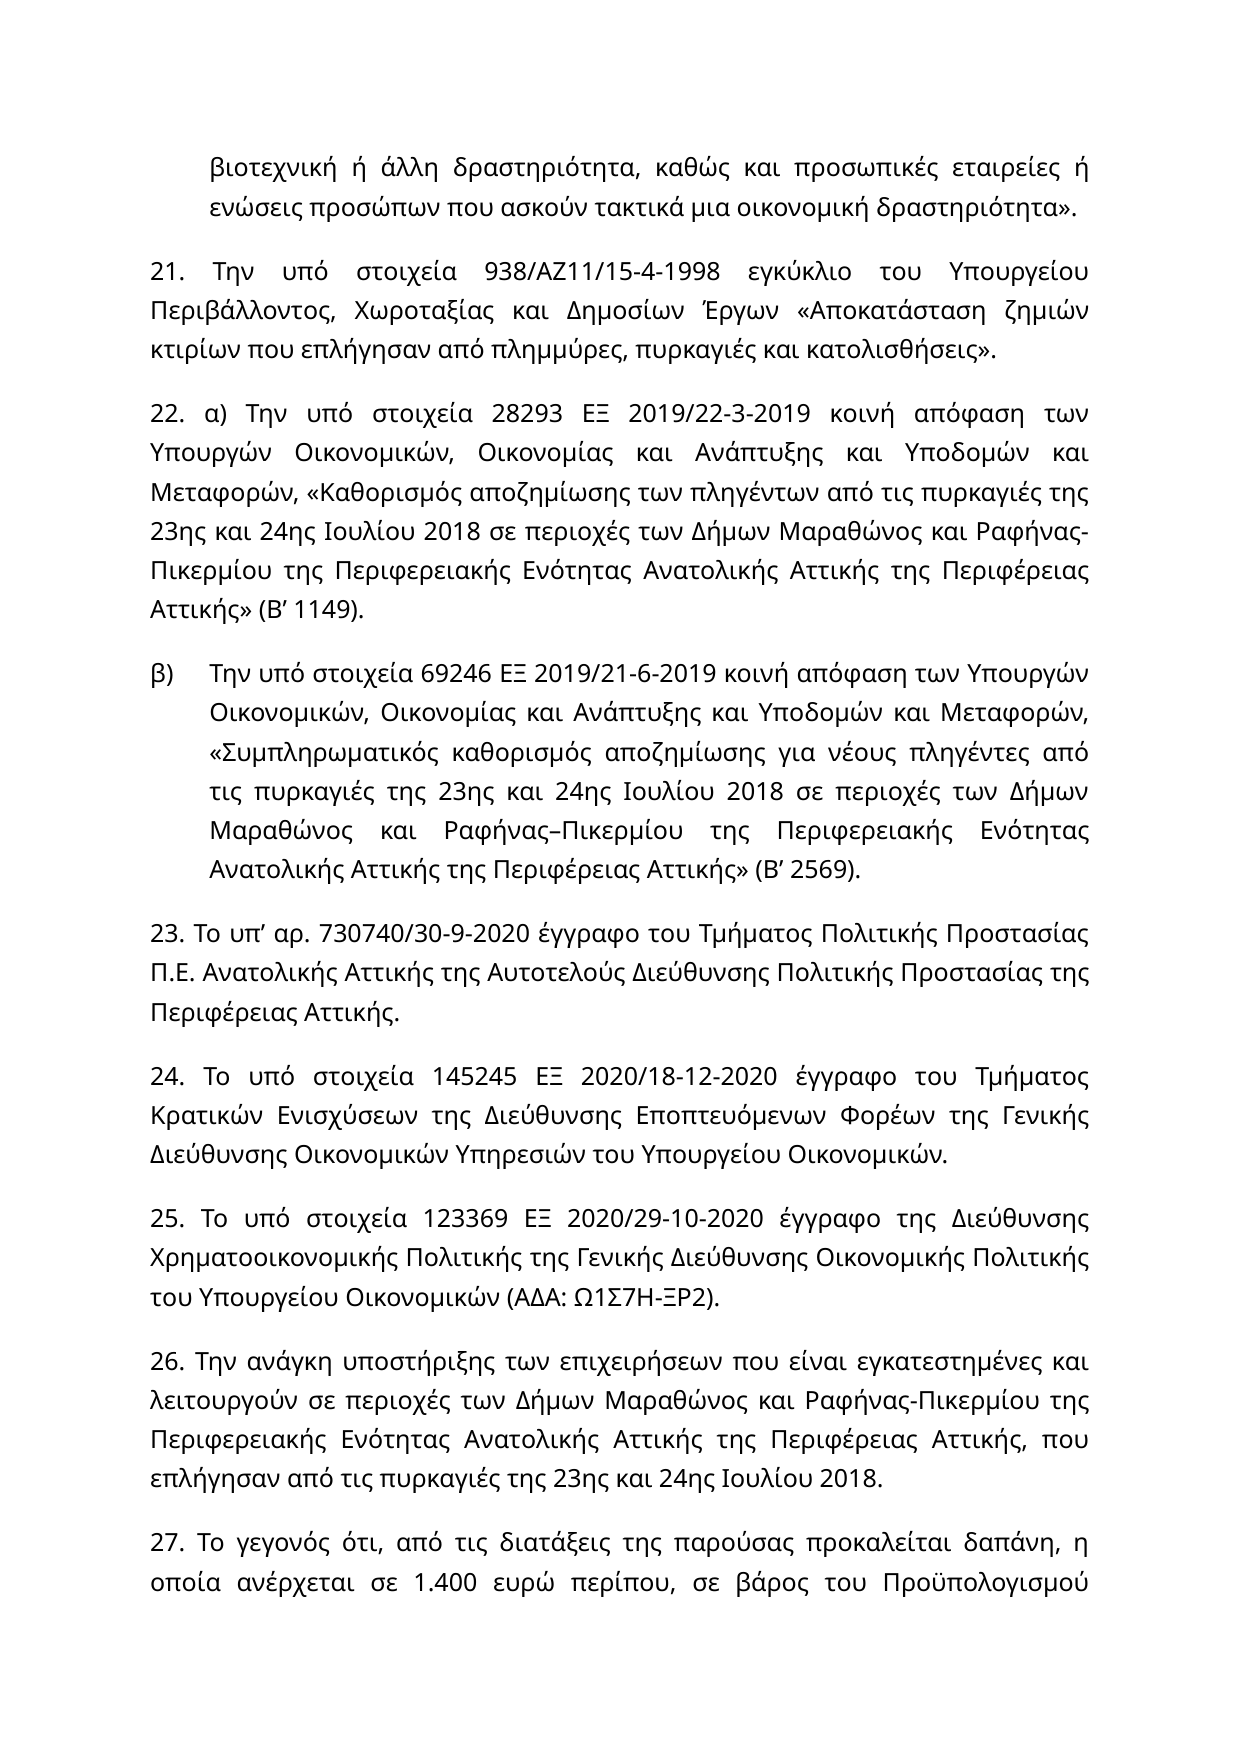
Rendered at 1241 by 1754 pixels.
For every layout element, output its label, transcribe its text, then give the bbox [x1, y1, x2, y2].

text 27. Το γεγονός ότι, από τις διατάξεις της παρούσας προκαλείται δαπάνη, η οποία ανέρχεται σε 1.400 ευρώ περίπου, σε βάρος του Προϋπολογισμού [150, 1525, 1090, 1598]
text 23. Το υπ’ αρ. 730740/30-9-2020 έγγραφο του Τμήματος Πολιτικής Προστασίας Π.Ε. Ανατολικής Αττικής της Αυτοτελούς Διεύθυνσης Πολιτικής Προστασίας της Περιφέρειας Αττικής. [150, 916, 1090, 1028]
text 26. Την ανάγκη υποστήριξης των επιχειρήσεων που είναι εγκατεστημένες και λειτουργούν σε περιοχές των Δήμων Μαραθώνος και Ραφήνας-Πικερμίου της Περιφερειακής Ενότητας Ανατολικής Αττικής της Περιφέρειας Αττικής, που επλήγησαν από τις πυρκαγιές της 23ης και 24ης Ιουλίου 2018. [150, 1343, 1090, 1495]
text 22. α) Την υπό στοιχεία 28293 ΕΞ 2019/22-3-2019 κοινή απόφαση των Υπουργών Οικονομικών, Οικονομίας και Ανάπτυξης και Υποδομών και Μεταφορών, «Καθορισμός αποζημίωσης των πληγέντων από τις πυρκαγιές της 23ης και 24ης Ιουλίου 2018 σε περιοχές των Δήμων Μαραθώνος και Ραφήνας-Πικερμίου της Περιφερειακής Ενότητας Ανατολικής Αττικής της Περιφέρειας Αττικής» (Β’ 1149). [150, 396, 1090, 626]
text 25. Το υπό στοιχεία 123369 ΕΞ 2020/29-10-2020 έγγραφο της Διεύθυνσης Χρηματοοικονομικής Πολιτικής της Γενικής Διεύθυνσης Οικονομικής Πολιτικής του Υπουργείου Οικονομικών (ΑΔΑ: Ω1Σ7Η-ΞΡ2). [150, 1201, 1090, 1313]
text 21. Την υπό στοιχεία 938/ΑΖ11/15-4-1998 εγκύκλιο του Υπουργείου Περιβάλλοντος, Χωροταξίας και Δημοσίων Έργων «Αποκατάσταση ζημιών κτιρίων που επλήγησαν από πλημμύρες, πυρκαγιές και κατολισθήσεις». [150, 253, 1090, 366]
list β) Την υπό στοιχεία 69246 ΕΞ 2019/21-6-2019 κοινή απόφαση των Υπουργών Οικονομικών, Οικονομίας και Ανάπτυξης και Υποδομών και Μεταφορών, «Συμπληρωματικός καθορισμός αποζημίωσης για νέους πληγέντες από τις πυρκαγιές της 23ης και 24ης Ιουλίου 2018 σε περιοχές των Δήμων Μαραθώνος και Ραφήνας–Πικερμίου της Περιφερειακής Ενότητας Ανατολικής Αττικής της Περιφέρειας Αττικής» (Β’ 2569). [150, 656, 1090, 886]
text 24. Το υπό στοιχεία 145245 ΕΞ 2020/18-12-2020 έγγραφο του Τμήματος Κρατικών Ενισχύσεων της Διεύθυνσης Εποπτευόμενων Φορέων της Γενικής Διεύθυνσης Οικονομικών Υπηρεσιών του Υπουργείου Οικονομικών. [150, 1058, 1090, 1171]
list βιοτεχνική ή άλλη δραστηριότητα, καθώς και προσωπικές εταιρείες ή ενώσεις προσώπων που ασκούν τακτικά μια οικονομική δραστηριότητα». [150, 150, 1090, 223]
